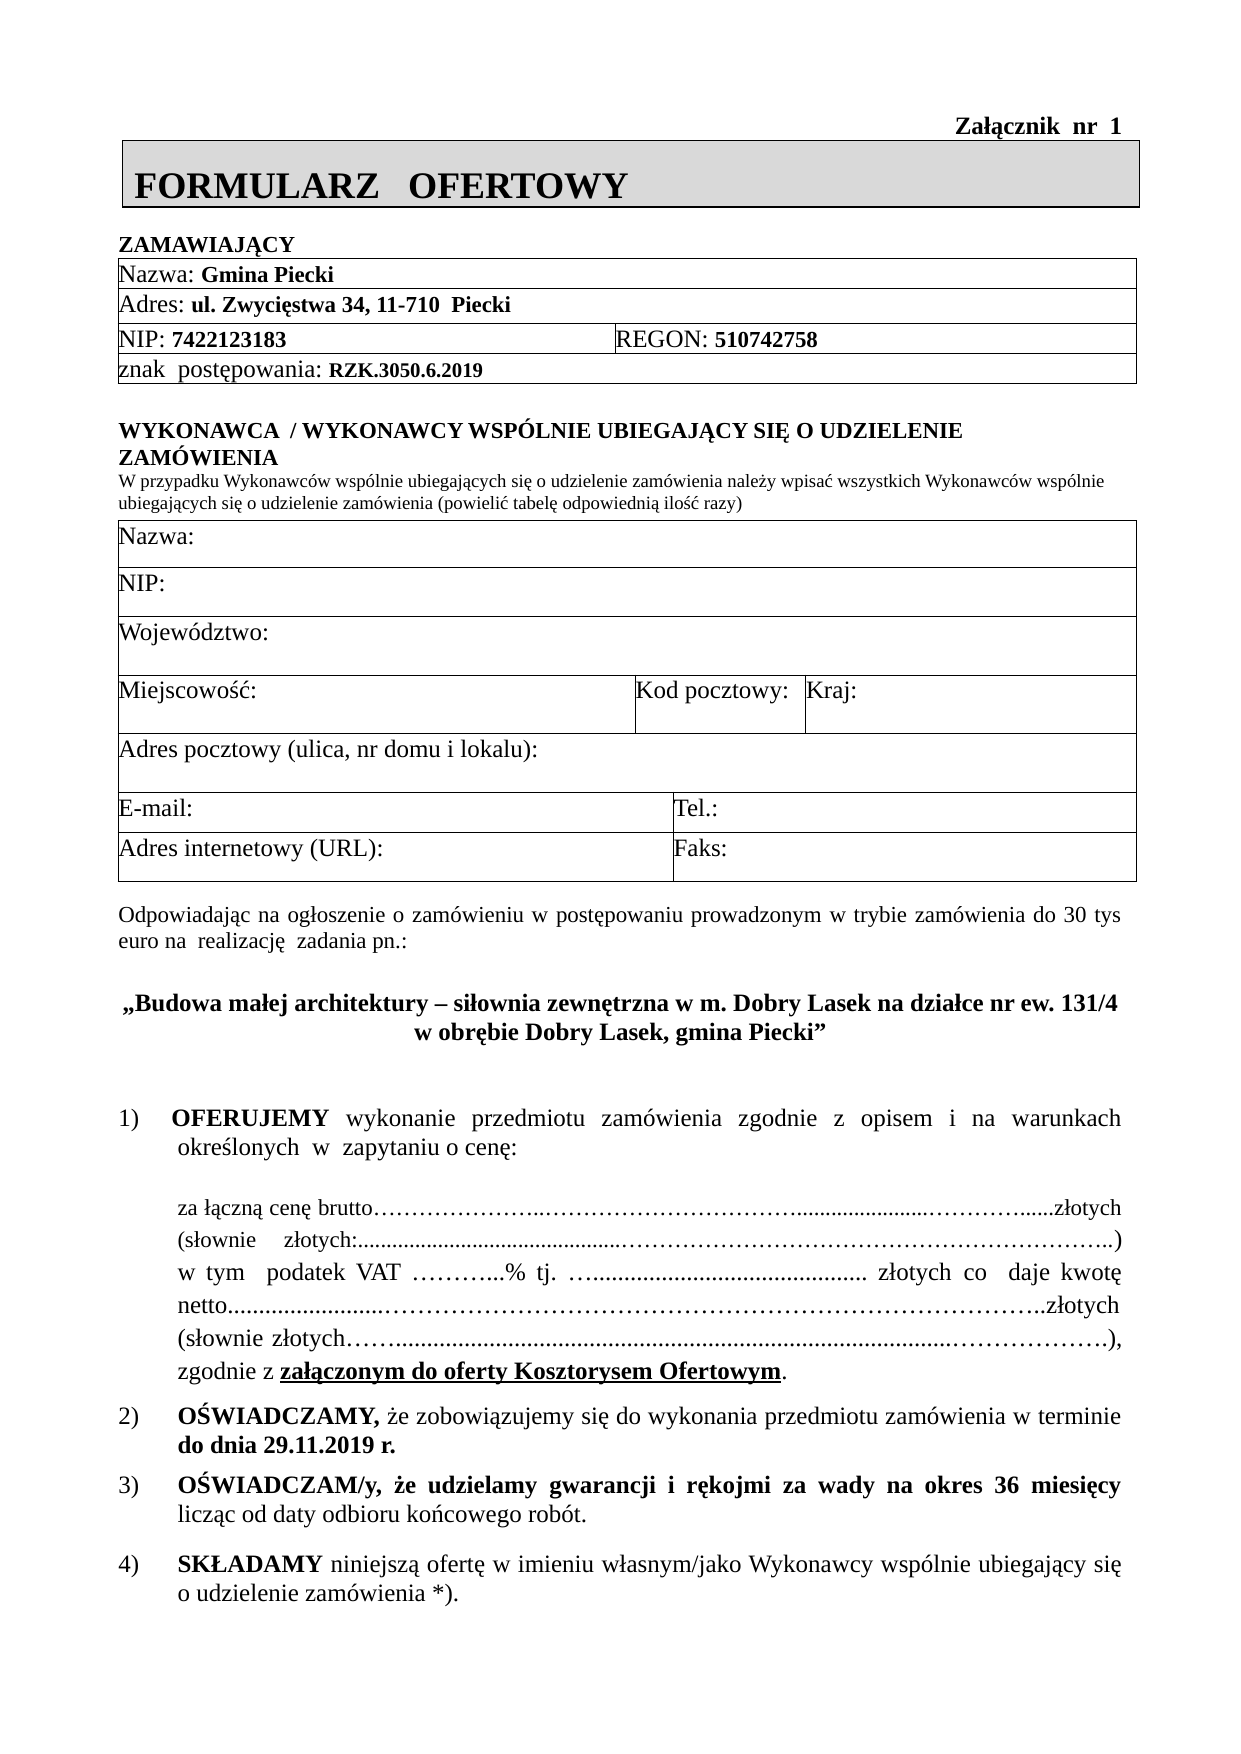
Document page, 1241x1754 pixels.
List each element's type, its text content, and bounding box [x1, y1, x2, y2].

table_cell Adres: ul. Zwycięstwa 34, 11-710 Piecki [119, 289, 1136, 323]
table_cell Faks: [674, 833, 1136, 881]
table_cell Adres internetowy (URL): [119, 833, 673, 881]
table_cell znak postępowania: RZK.3050.6.2019 [119, 354, 1136, 383]
table_cell Tel.: [674, 793, 1136, 832]
table_header ZAMAWIAJĄCY [118, 222, 1113, 258]
table_header WYKONAWCA / WYKONAWCY WSPÓLNIE UBIEGAJĄCY SIĘ O UDZIELENIE ZAMÓWIENIA W przypadku Wykonawców wspólnie ubiegających się o udzielenie zamówienia należy wpisać wszystkich Wykonawców wspólnie ubiegających się o udzielenie zamówienia (powielić tabelę odpowiednią ilość razy) [118, 401, 1112, 520]
table_cell Województwo: [119, 617, 1136, 674]
list SKŁADAMY niniejszą ofertę w imieniu własnym/jako Wykonawcy wspólnie ubiegający się o udzielenie zamówienia *). [118, 1549, 1122, 1607]
table_cell Nazwa: Gmina Piecki [119, 259, 1136, 288]
text Załącznik nr 1 [118, 111, 1122, 140]
table_header [1113, 222, 1119, 258]
table_cell Miejscowość: [119, 676, 635, 733]
table_header [1126, 222, 1132, 258]
table_cell Kraj: [806, 676, 1136, 733]
text za łączną cenę brutto…………………..…………………………….......................…………......złotych (słownie złotych:..............................................………………………………………………………..) w tym podatek VAT ………...% tj. …............................................ złotych co daje kwotę netto.........................……………………………………………………………………..złotych (słownie złotych…….........................................................................................……………….), zgodnie z załączonym do oferty Kosztorysem Ofertowym. [177, 1193, 1122, 1385]
list OŚWIADCZAM/y, że udzielamy gwarancji i rękojmi za wady na okres 36 miesięcy licząc od daty odbioru końcowego robót. [118, 1470, 1122, 1528]
text 1) OFERUJEMY wykonanie przedmiotu zamówienia zgodnie z opisem i na warunkach określonych w zapytaniu o cenę: [118, 1103, 1122, 1161]
subtitle Odpowiadając na ogłoszenie o zamówieniu w postępowaniu prowadzonym w trybie zamówienia do 30 tys euro na realizację zadania pn.: [118, 901, 1122, 954]
text „Budowa małej architektury – siłownia zewnętrzna w m. Dobry Lasek na działce nr ew. 131/4 w obrębie Dobry Lasek, gmina Piecki” [118, 988, 1122, 1046]
table_cell REGON: 510742758 [616, 324, 1136, 353]
table_cell NIP: 7422123183 [119, 324, 615, 353]
table_cell Adres pocztowy (ulica, nr domu i lokalu): [119, 734, 1136, 792]
table_header [1112, 401, 1119, 520]
table_header [1119, 401, 1125, 520]
table_header [1125, 401, 1132, 520]
table_cell NIP: [119, 568, 1136, 616]
list OŚWIADCZAMY, że zobowiązujemy się do wykonania przedmiotu zamówienia w terminie do dnia 29.11.2019 r. [118, 1401, 1122, 1458]
table_header [1132, 222, 1137, 258]
table_header [1119, 222, 1126, 258]
table_header FORMULARZ OFERTOWY [123, 141, 1139, 206]
table_cell Kod pocztowy: [636, 676, 805, 733]
table_header [1132, 401, 1137, 520]
table_cell E-mail: [119, 793, 673, 832]
table_cell Nazwa: [119, 521, 1136, 567]
